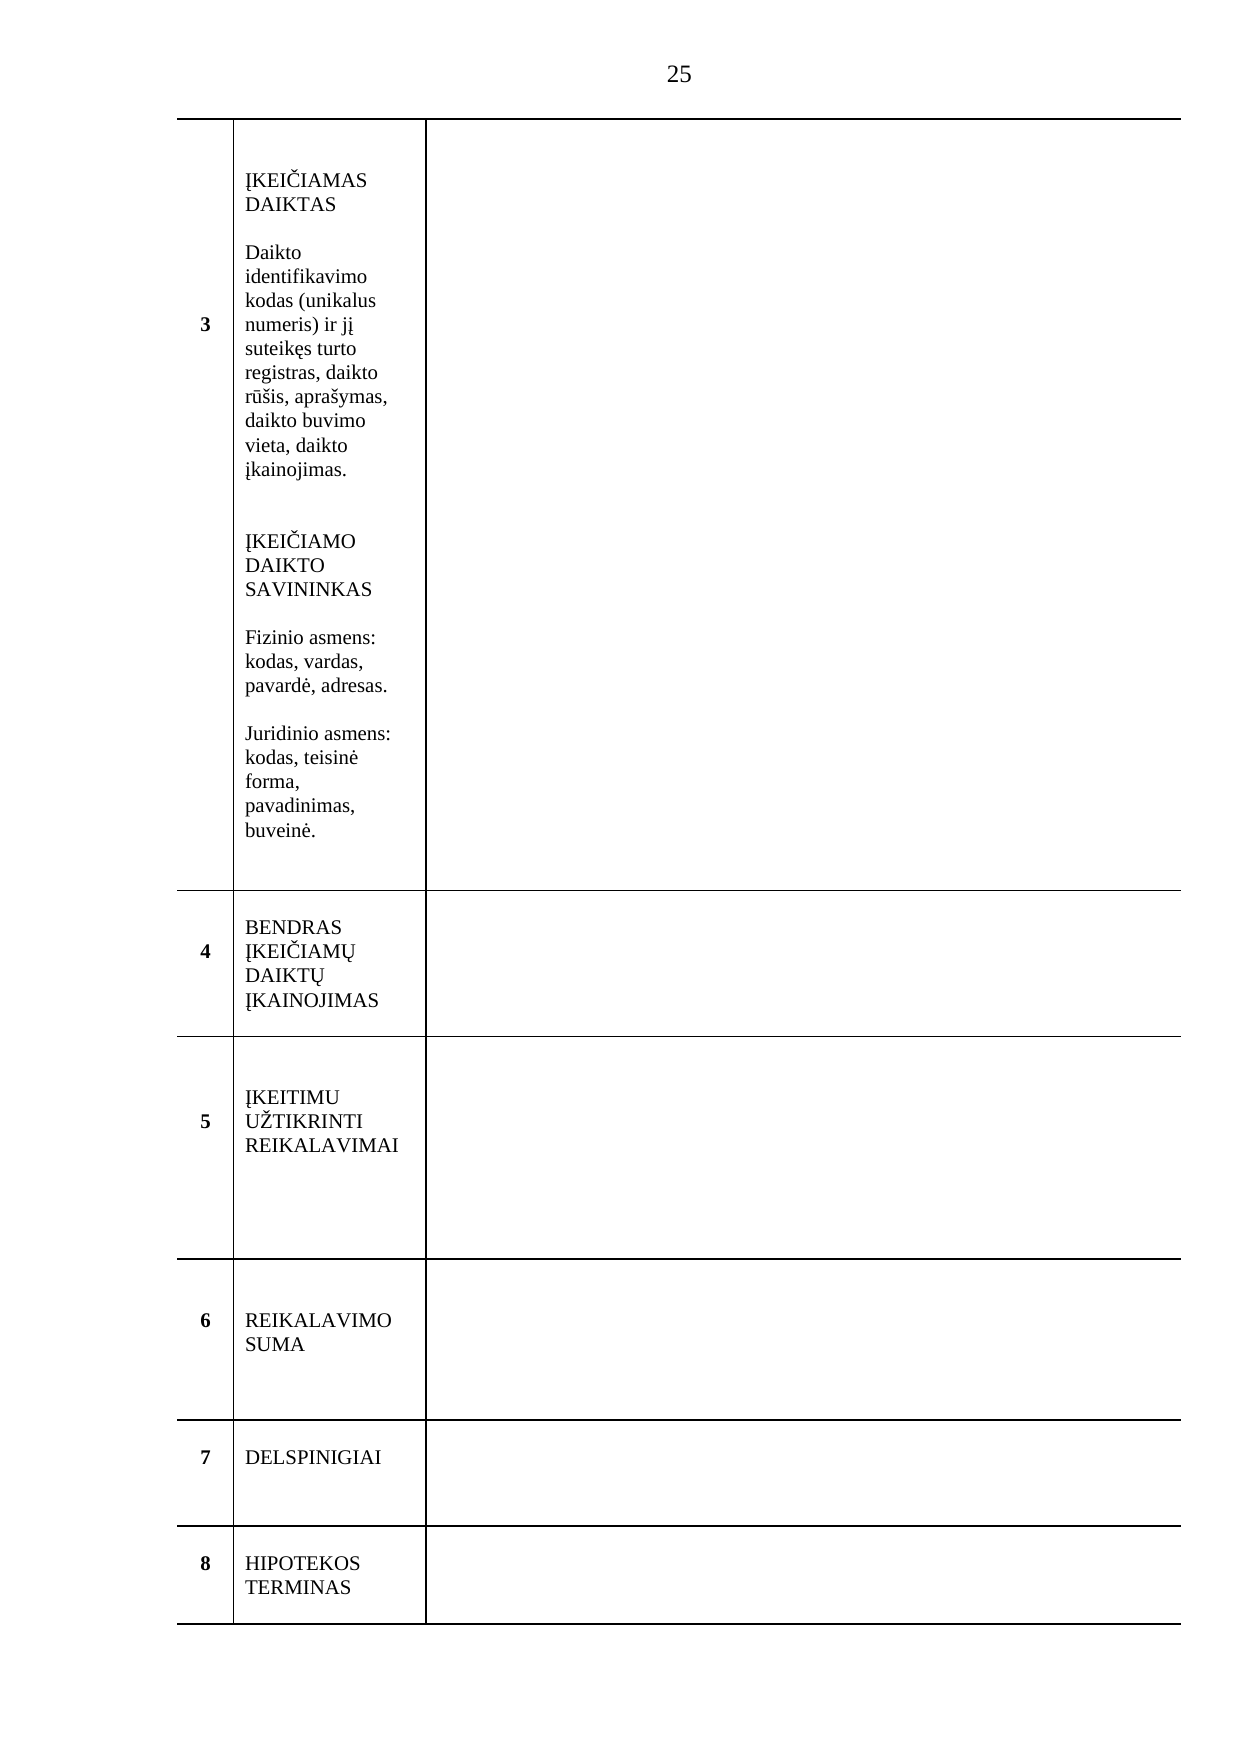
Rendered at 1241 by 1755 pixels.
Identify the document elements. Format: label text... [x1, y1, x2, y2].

table_cell 7 [177, 1421, 233, 1525]
table_cell 6 [177, 1260, 233, 1419]
table_cell 8 [177, 1527, 233, 1623]
table_cell REIKALAVIMO SUMA [234, 1260, 425, 1419]
table_cell ĮKEIČIAMAS DAIKTAS Daikto identifikavimo kodas (unikalus numeris) ir jį suteikęs turto registras, daikto rūšis, aprašymas, daikto buvimo vieta, daikto įkainojimas. ĮKEIČIAMO DAIKTO SAVININKAS Fizinio asmens: kodas, vardas, pavardė, adresas. Juridinio asmens: kodas, teisinė forma, pavadinimas, buveinė. [234, 120, 425, 890]
table_cell HIPOTEKOS TERMINAS [234, 1527, 425, 1623]
table_cell BENDRAS ĮKEIČIAMŲ DAIKTŲ ĮKAINOJIMAS [234, 891, 425, 1036]
table_cell [427, 1037, 1181, 1258]
table_cell 4 [177, 891, 233, 1036]
table_cell [427, 1527, 1181, 1623]
table_cell DELSPINIGIAI [234, 1421, 425, 1525]
table_cell [427, 1421, 1181, 1525]
table_cell [427, 891, 1181, 1036]
table_cell [427, 1260, 1181, 1419]
table_cell 5 [177, 1037, 233, 1258]
table_cell ĮKEITIMU UŽTIKRINTI REIKALAVIMAI [234, 1037, 425, 1258]
table_cell 3 [177, 120, 233, 890]
table_cell [427, 120, 1181, 890]
